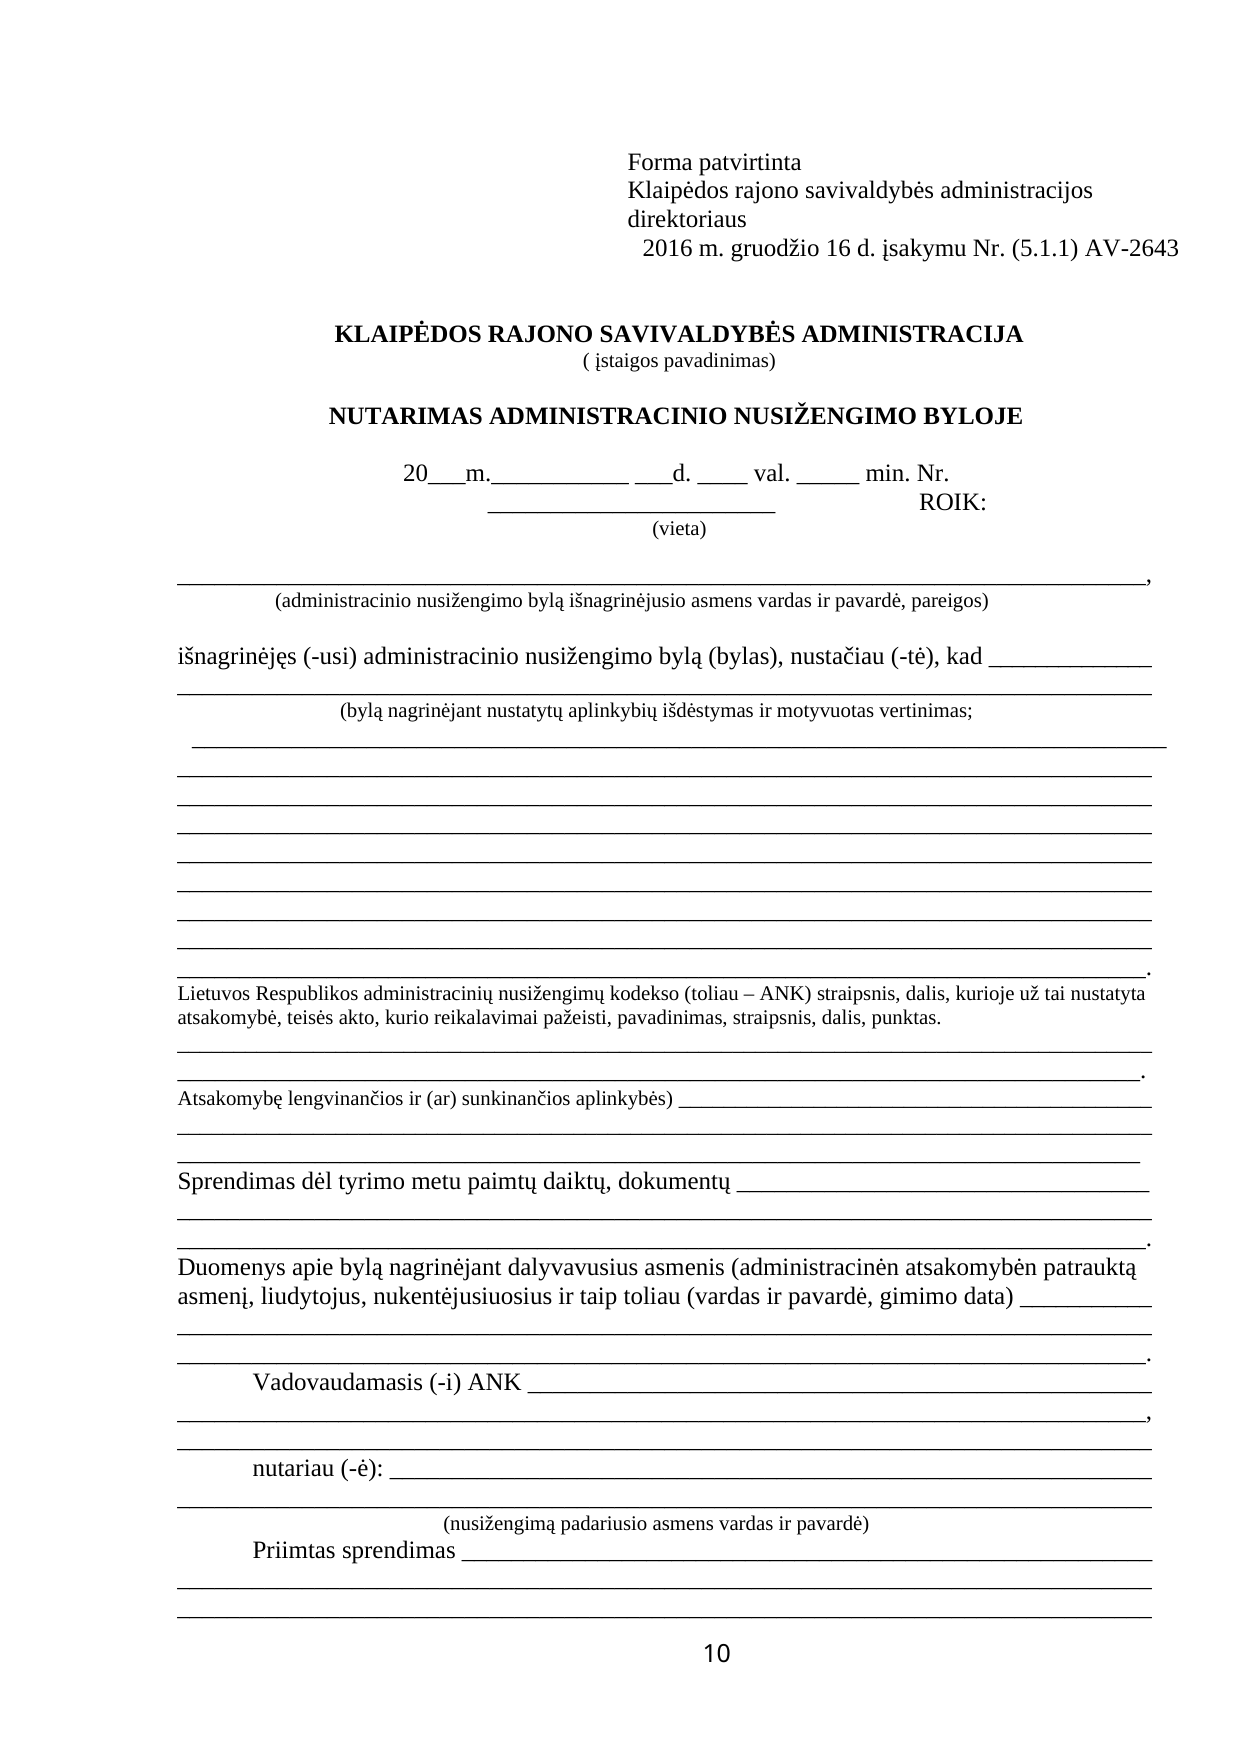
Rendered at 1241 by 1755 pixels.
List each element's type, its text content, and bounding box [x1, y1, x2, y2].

text 2016 m. gruodžio 16 d. įsakymu Nr. (5.1.1) AV-2643 [177, 233, 1181, 262]
text išnagrinėjęs (-usi) administracinio nusižengimo bylą (bylas), nustačiau (-tė), kad [177, 641, 1181, 669]
text nutariau (-ė): [177, 1453, 1181, 1482]
text ( įstaigos pavadinimas) [177, 348, 1181, 372]
text (bylą nagrinėjant nustatytų aplinkybių išdėstymas ir motyvuotas vertinimas; [177, 698, 1181, 722]
text _____________________________________________________________________________. [177, 1056, 1181, 1084]
text NUTARIMAS ADMINISTRACINIO NUSIŽENGIMO BYLOJE [177, 401, 1181, 430]
text , [177, 559, 1181, 588]
text Priimtas sprendimas [177, 1535, 1181, 1563]
text 20___m.___________ ___d. ____ val. _____ min. Nr. [177, 458, 1181, 487]
text . [177, 1223, 1181, 1252]
text atsakomybė, teisės akto, kurio reikalavimai pažeisti, pavadinimas, straipsnis, dalis, punktas. [177, 1005, 1181, 1029]
text . [177, 1338, 1181, 1367]
text Vadovaudamasis (-i) ANK [177, 1367, 1181, 1396]
text _______________________ ROIK: [177, 487, 1181, 516]
text , [177, 1396, 1181, 1424]
text (administracinio nusižengimo bylą išnagrinėjusio asmens vardas ir pavardė, pareigos) [177, 588, 1181, 612]
text asmenį, liudytojus, nukentėjusiuosius ir taip toliau (vardas ir pavardė, gimimo data) [177, 1281, 1181, 1309]
text Atsakomybę lengvinančios ir (ar) sunkinančios aplinkybės) [177, 1084, 1181, 1111]
text (nusižengimą padariusio asmens vardas ir pavardė) [177, 1511, 1181, 1535]
text Sprendimas dėl tyrimo metu paimtų daiktų, dokumentų _________________________________ [177, 1166, 1181, 1194]
text Duomenys apie bylą nagrinėjant dalyvavusius asmenis (administracinėn atsakomybėn patrauktą [177, 1252, 1181, 1281]
text KLAIPĖDOS RAJONO SAVIVALDYBĖS ADMINISTRACIJA [177, 319, 1181, 348]
text _____________________________________________________________________________ [177, 1137, 1181, 1166]
text . [177, 952, 1181, 981]
text Forma patvirtinta Klaipėdos rajono savivaldybės administracijos direktoriaus [627, 147, 1181, 233]
text Lietuvos Respublikos administracinių nusižengimų kodekso (toliau – ANK) straipsnis, dalis, kurioje už tai nustatyta [177, 981, 1181, 1005]
text (vieta) [177, 516, 1181, 540]
